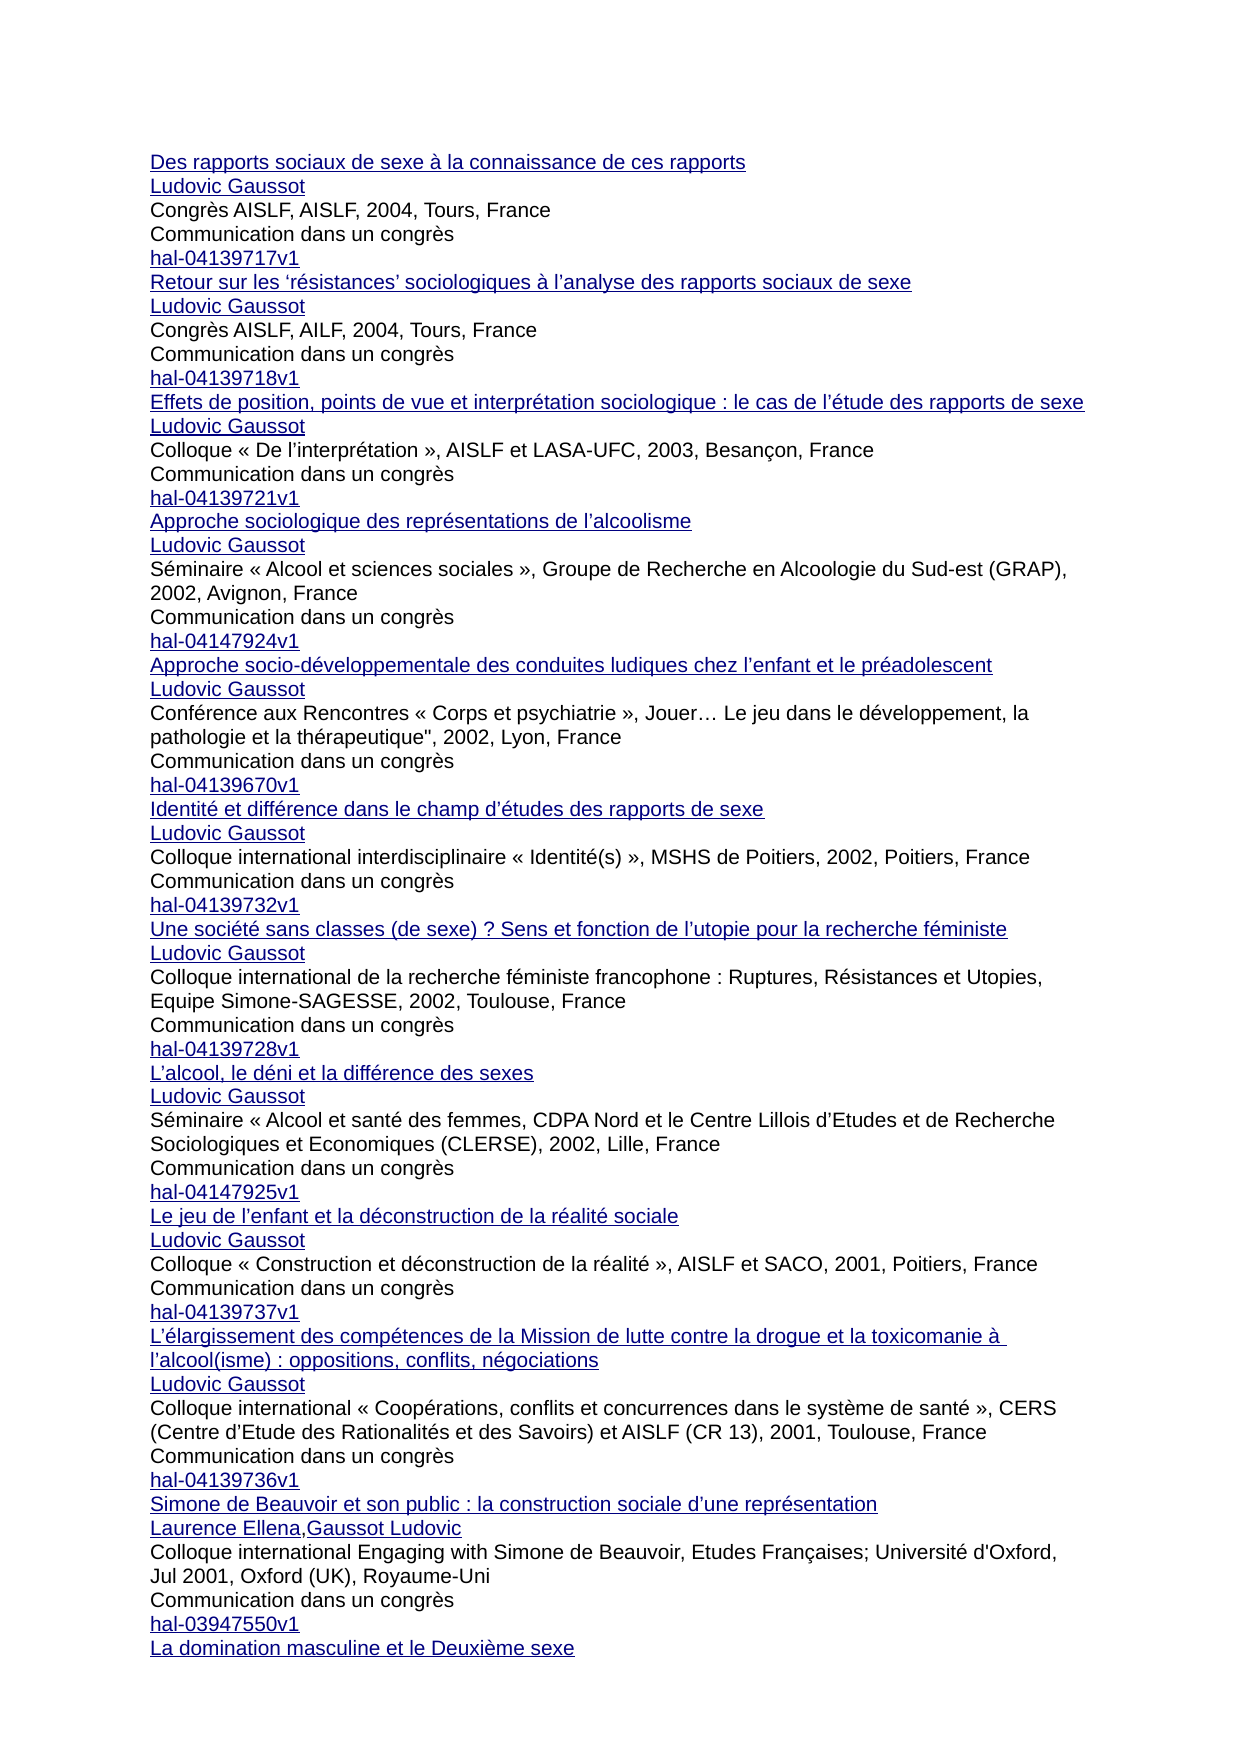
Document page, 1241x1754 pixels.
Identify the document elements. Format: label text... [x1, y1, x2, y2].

table_cell Le jeu de l’enfant et la déconstruction de la réalité sociale Ludovic Gaussot Colloque « Construction et déconstruction de la réalité », AISLF et SACO, 2001, Poitiers, France Communication dans un congrès hal-04139737v1 [150, 1204, 1090, 1324]
table_cell La domination masculine et le Deuxième sexe [150, 1635, 1090, 1659]
table_cell Simone de Beauvoir et son public : la construction sociale d’une représentation Laurence Ellena,Gaussot Ludovic Colloque international Engaging with Simone de Beauvoir, Etudes Françaises; Université d'Oxford, Jul 2001, Oxford (UK), Royaume-Uni Communication dans un congrès hal-03947550v1 [150, 1492, 1090, 1635]
table_cell Identité et différence dans le champ d’études des rapports de sexe Ludovic Gaussot Colloque international interdisciplinaire « Identité(s) », MSHS de Poitiers, 2002, Poitiers, France Communication dans un congrès hal-04139732v1 [150, 797, 1090, 917]
table_cell Approche socio-développementale des conduites ludiques chez l’enfant et le préadolescent Ludovic Gaussot Conférence aux Rencontres « Corps et psychiatrie », Jouer… Le jeu dans le développement, la pathologie et la thérapeutique", 2002, Lyon, France Communication dans un congrès hal-04139670v1 [150, 653, 1090, 797]
table_cell Effets de position, points de vue et interprétation sociologique : le cas de l’étude des rapports de sexe Ludovic Gaussot Colloque « De l’interprétation », AISLF et LASA-UFC, 2003, Besançon, France Communication dans un congrès hal-04139721v1 [150, 390, 1090, 509]
table_cell Une société sans classes (de sexe) ? Sens et fonction de l’utopie pour la recherche féministe Ludovic Gaussot Colloque international de la recherche féministe francophone : Ruptures, Résistances et Utopies, Equipe Simone-SAGESSE, 2002, Toulouse, France Communication dans un congrès hal-04139728v1 [150, 917, 1090, 1060]
table_cell Approche sociologique des représentations de l’alcoolisme Ludovic Gaussot Séminaire « Alcool et sciences sociales », Groupe de Recherche en Alcoologie du Sud-est (GRAP), 2002, Avignon, France Communication dans un congrès hal-04147924v1 [150, 509, 1090, 653]
table_cell L’élargissement des compétences de la Mission de lutte contre la drogue et la toxicomanie à l’alcool(isme) : oppositions, conflits, négociations Ludovic Gaussot Colloque international « Coopérations, conflits et concurrences dans le système de santé », CERS (Centre d’Etude des Rationalités et des Savoirs) et AISLF (CR 13), 2001, Toulouse, France Communication dans un congrès hal-04139736v1 [150, 1324, 1090, 1492]
table_cell Des rapports sociaux de sexe à la connaissance de ces rapports Ludovic Gaussot Congrès AISLF, AISLF, 2004, Tours, France Communication dans un congrès hal-04139717v1 [150, 150, 1090, 270]
table_cell Retour sur les ‘résistances’ sociologiques à l’analyse des rapports sociaux de sexe Ludovic Gaussot Congrès AISLF, AILF, 2004, Tours, France Communication dans un congrès hal-04139718v1 [150, 270, 1090, 389]
table_cell L’alcool, le déni et la différence des sexes Ludovic Gaussot Séminaire « Alcool et santé des femmes, CDPA Nord et le Centre Lillois d’Etudes et de Recherche Sociologiques et Economiques (CLERSE), 2002, Lille, France Communication dans un congrès hal-04147925v1 [150, 1060, 1090, 1204]
